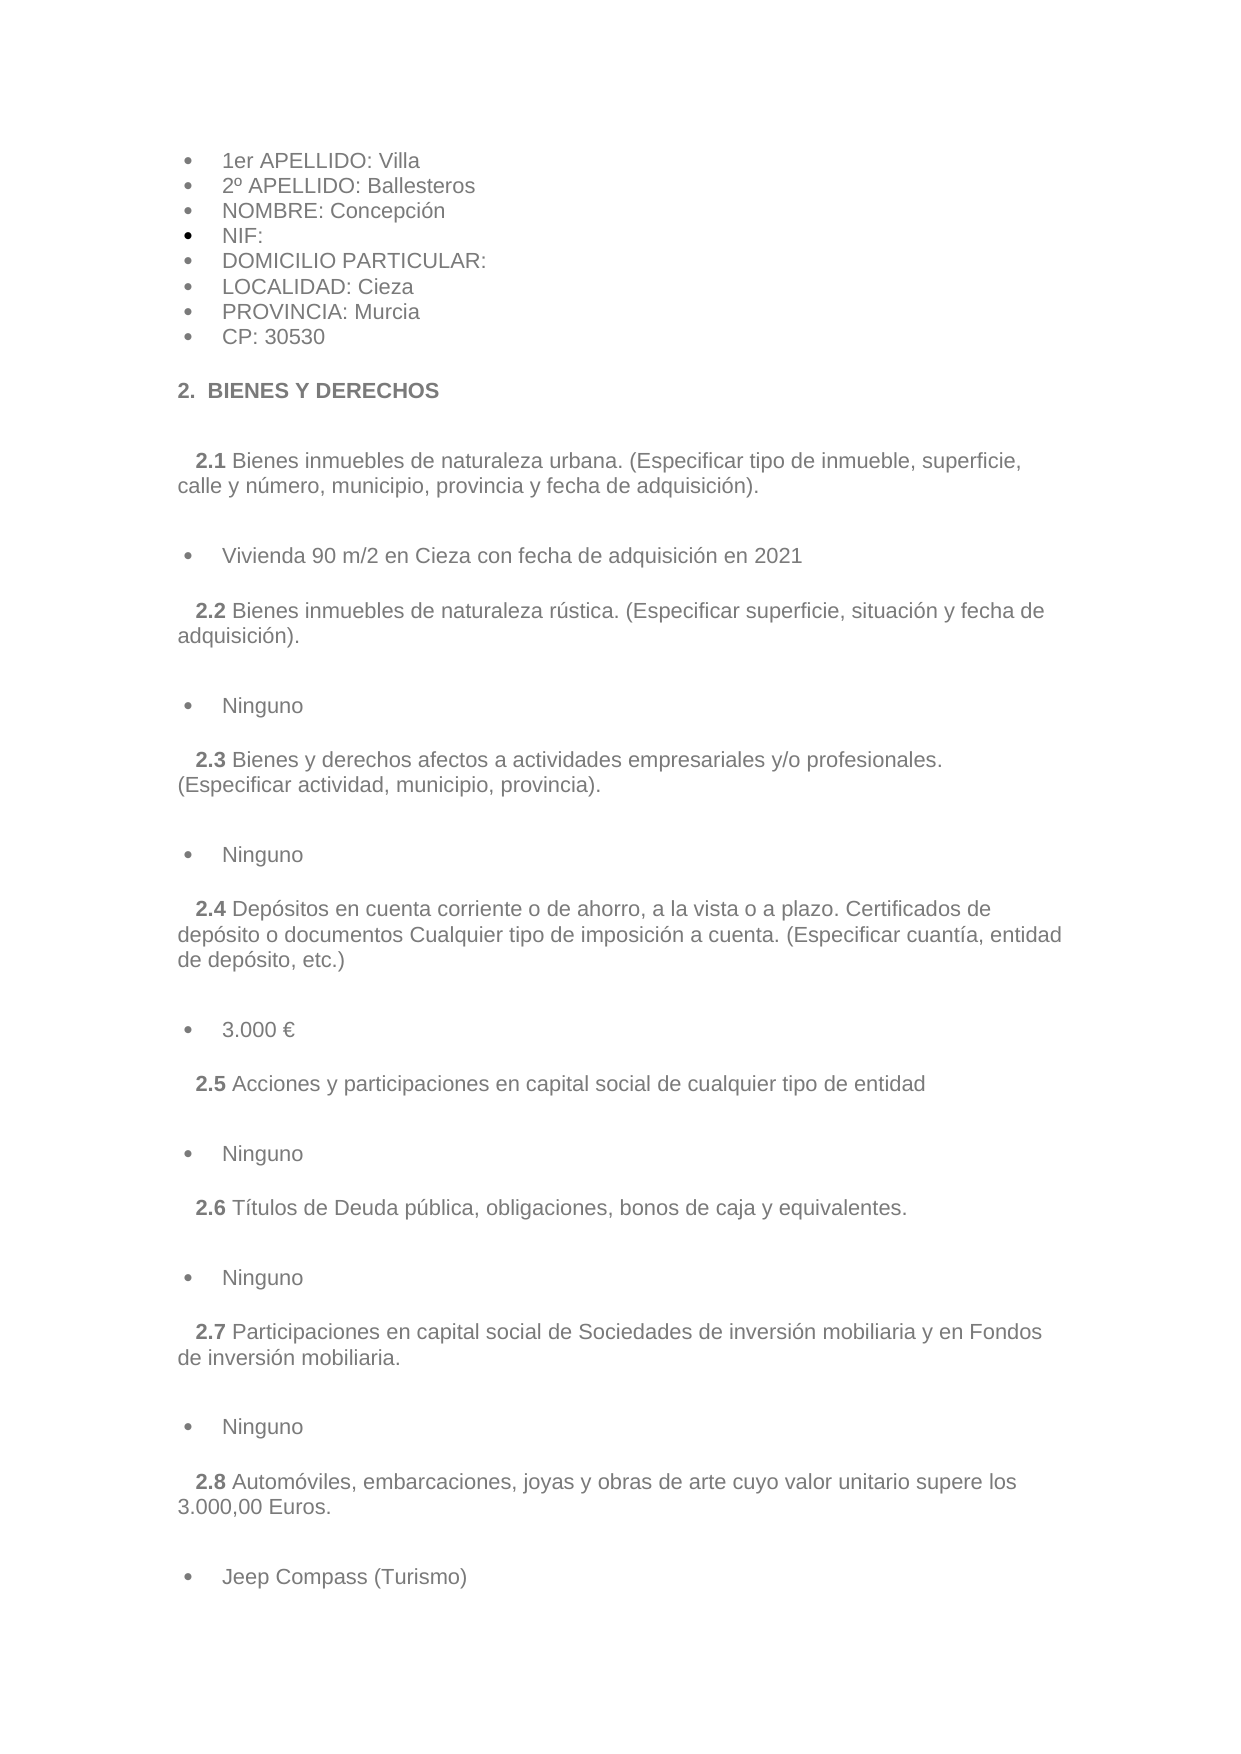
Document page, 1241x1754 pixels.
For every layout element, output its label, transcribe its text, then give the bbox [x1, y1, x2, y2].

list Vivienda 90 m/2 en Cieza con fecha de adquisición en 2021 [184, 543, 1063, 568]
list Ninguno [184, 1265, 1063, 1290]
text 2.8 Automóviles, embarcaciones, joyas y obras de arte cuyo valor unitario supere los 3.000,00 Euros. [177, 1469, 1063, 1519]
list NOMBRE: Concepción [184, 198, 1063, 223]
list Jeep Compass (Turismo) [184, 1564, 1063, 1589]
text 2.7 Participaciones en capital social de Sociedades de inversión mobiliaria y en Fondos de inversión mobiliaria. [177, 1319, 1063, 1370]
list NIF: [184, 223, 1063, 248]
list Ninguno [184, 1414, 1063, 1439]
text 2.2 Bienes inmuebles de naturaleza rústica. (Especificar superficie, situación y fecha de adquisición). [177, 598, 1063, 648]
text 2.4 Depósitos en cuenta corriente o de ahorro, a la vista o a plazo. Certificados de depósito o documentos Cualquier tipo de imposición a cuenta. (Especificar cuantía, entidad de depósito, etc.) [177, 896, 1063, 972]
list LOCALIDAD: Cieza [184, 274, 1063, 299]
list 2º APELLIDO: Ballesteros [184, 173, 1063, 198]
list PROVINCIA: Murcia [184, 299, 1063, 324]
list 3.000 € [184, 1017, 1063, 1042]
list DOMICILIO PARTICULAR: [184, 248, 1063, 274]
list Ninguno [184, 1141, 1063, 1166]
list Ninguno [184, 693, 1063, 718]
list CP: 30530 [184, 324, 1063, 349]
list 1er APELLIDO: Villa [184, 148, 1063, 173]
text 2.6 Títulos de Deuda pública, obligaciones, bonos de caja y equivalentes. [177, 1195, 1063, 1220]
text 2. BIENES Y DERECHOS [177, 378, 1063, 404]
list Ninguno [184, 842, 1063, 867]
text 2.3 Bienes y derechos afectos a actividades empresariales y/o profesionales. (Especificar actividad, municipio, provincia). [177, 747, 1063, 797]
text 2.1 Bienes inmuebles de naturaleza urbana. (Especificar tipo de inmueble, superficie, calle y número, municipio, provincia y fecha de adquisición). [177, 448, 1063, 499]
text 2.5 Acciones y participaciones en capital social de cualquier tipo de entidad [177, 1071, 1063, 1096]
